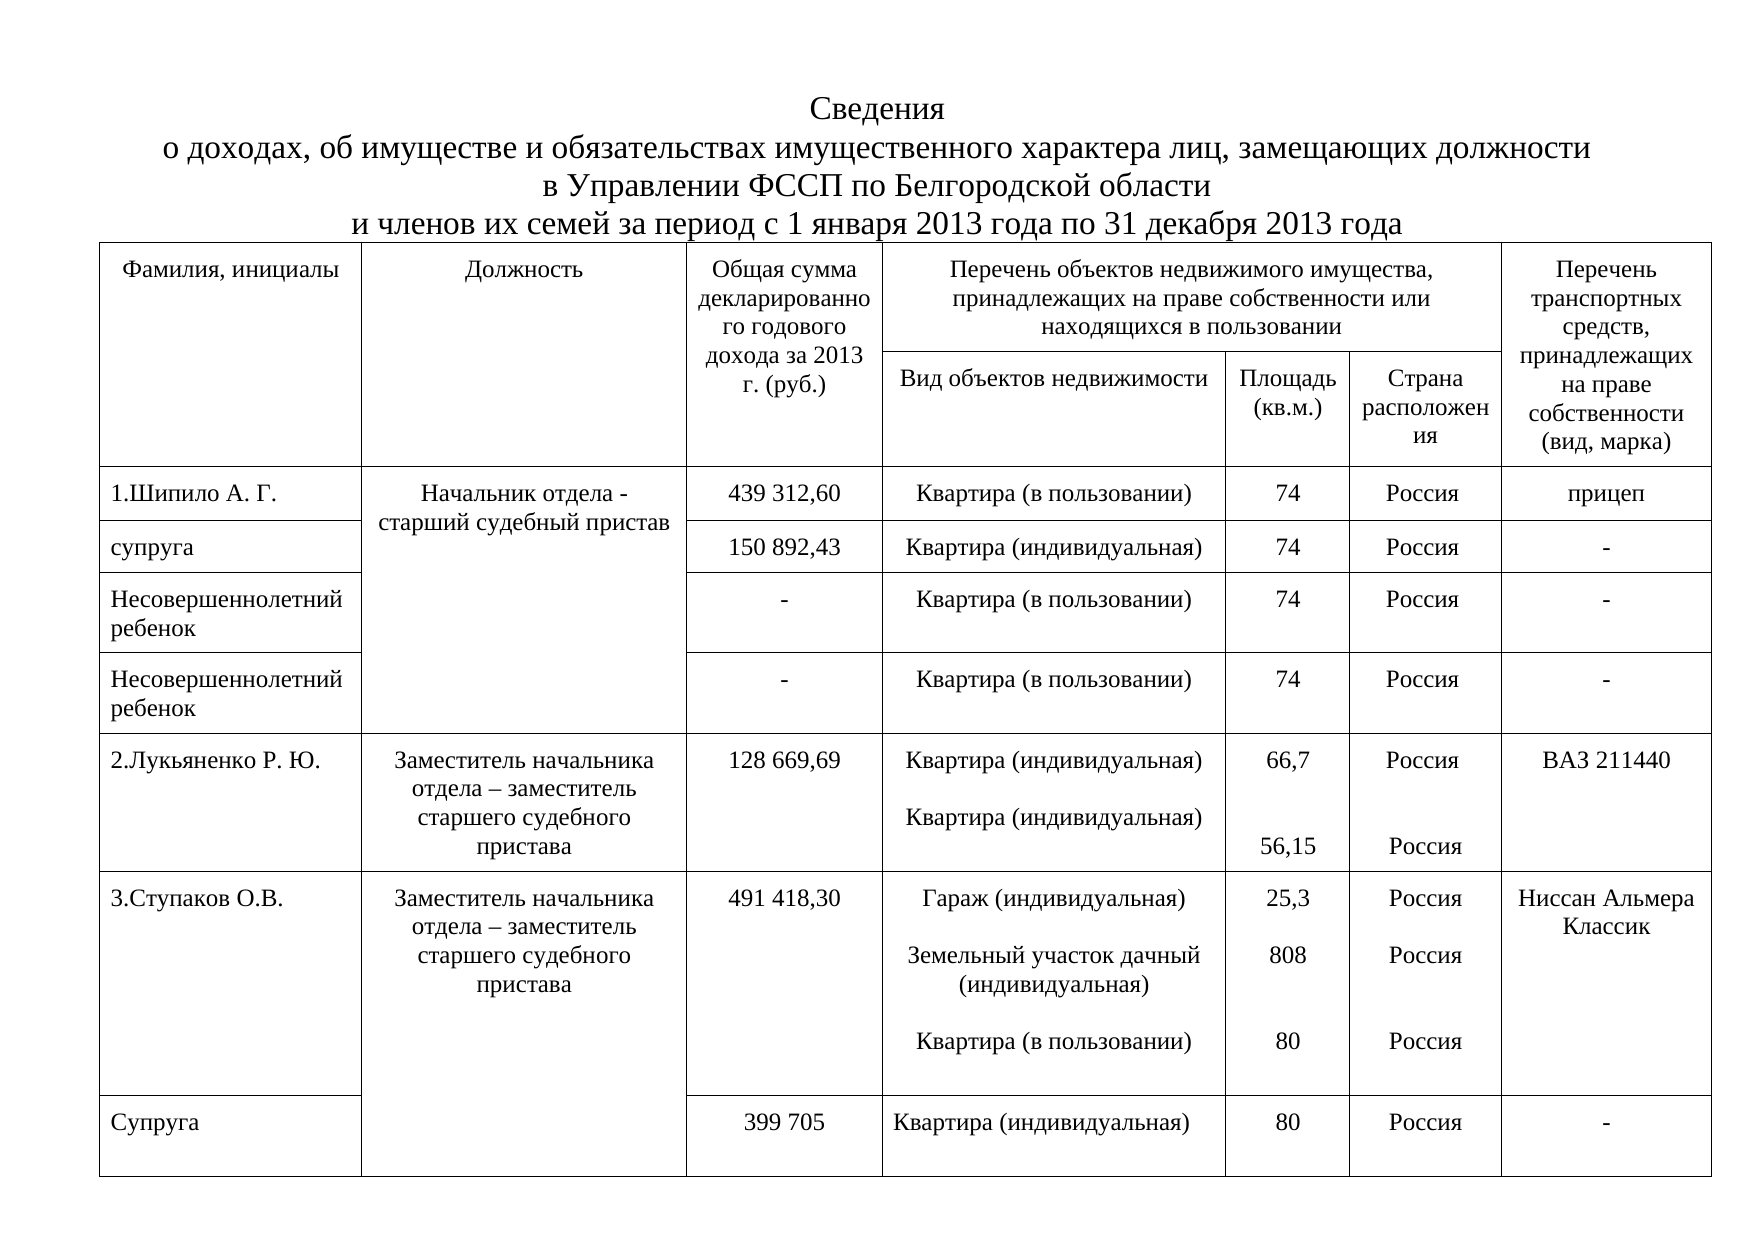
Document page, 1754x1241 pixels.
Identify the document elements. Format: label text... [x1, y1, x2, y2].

table_cell - [687, 573, 882, 652]
table_cell 491 418,30 [687, 872, 882, 1095]
table_cell 80 [1226, 1096, 1349, 1176]
table_cell 74 [1226, 467, 1349, 520]
table_cell Супруга [100, 1096, 361, 1176]
table_cell Квартира (в пользовании) [883, 653, 1225, 733]
table_cell Гараж (индивидуальная) Земельный участок дачный (индивидуальная) Квартира (в пользовании) [883, 872, 1225, 1095]
table_header Фамилия, инициалы [100, 243, 361, 466]
table_cell Россия [1350, 521, 1501, 572]
table_cell Квартира (в пользовании) [883, 573, 1225, 652]
table_cell 3.Ступаков О.В. [100, 872, 361, 1095]
table_cell Ниссан Альмера Классик [1502, 872, 1711, 1095]
table_cell 150 892,43 [687, 521, 882, 572]
table_header Перечень объектов недвижимого имущества, принадлежащих на праве собственности или находящихся в пользовании [883, 243, 1501, 351]
table_cell Россия [1350, 1096, 1501, 1176]
table_cell Квартира (в пользовании) [883, 467, 1225, 520]
table_cell 74 [1226, 521, 1349, 572]
table_header Перечень транспортных средств, принадлежащих на праве собственности (вид, марка) [1502, 243, 1711, 466]
table_cell Россия [1350, 653, 1501, 733]
table_cell 128 669,69 [687, 734, 882, 871]
table_header Должность [362, 243, 686, 466]
text Сведения о доходах, об имуществе и обязательствах имущественного характера лиц, замещающих должности в Управлении ФССП по Белгородской области и членов их семей за период с 1 января 2013 года по 31 декабря 2013 года [118, 89, 1636, 242]
table_cell Вид объектов недвижимости [883, 352, 1225, 466]
table_cell - [1502, 1096, 1711, 1176]
table_cell - [1502, 653, 1711, 733]
table_cell 2.Лукьяненко Р. Ю. [100, 734, 361, 871]
table_cell прицеп [1502, 467, 1711, 520]
table_cell 399 705 [687, 1096, 882, 1176]
table_cell 66,7 56,15 [1226, 734, 1349, 871]
table_header Общая сумма декларированного годового дохода за 2013 г. (руб.) [687, 243, 882, 466]
table_cell ВАЗ 211440 [1502, 734, 1711, 871]
table_cell Заместитель начальника отдела – заместитель старшего судебного пристава [362, 734, 686, 871]
table_cell Заместитель начальника отдела – заместитель старшего судебного пристава [362, 872, 686, 1176]
table_cell Площадь (кв.м.) [1226, 352, 1349, 466]
table_cell Россия Россия [1350, 734, 1501, 871]
table_cell Несовершеннолетний ребенок [100, 653, 361, 733]
table_cell Несовершеннолетний ребенок [100, 573, 361, 652]
table_cell Россия [1350, 467, 1501, 520]
table_cell - [1502, 573, 1711, 652]
table_cell 74 [1226, 653, 1349, 733]
table_cell 25,3 808 80 [1226, 872, 1349, 1095]
table_cell - [687, 653, 882, 733]
table_cell 439 312,60 [687, 467, 882, 520]
table_cell 1.Шипило А. Г. [100, 467, 361, 520]
table_cell Россия Россия Россия [1350, 872, 1501, 1095]
table_cell супруга [100, 521, 361, 572]
table_cell Начальник отдела - старший судебный пристав [362, 467, 686, 733]
table_cell Квартира (индивидуальная) [883, 521, 1225, 572]
table_cell 74 [1226, 573, 1349, 652]
table_cell Россия [1350, 573, 1501, 652]
table_cell Квартира (индивидуальная) [883, 1096, 1225, 1176]
table_cell Страна расположения [1350, 352, 1501, 466]
table_cell Квартира (индивидуальная) Квартира (индивидуальная) [883, 734, 1225, 871]
table_cell - [1502, 521, 1711, 572]
